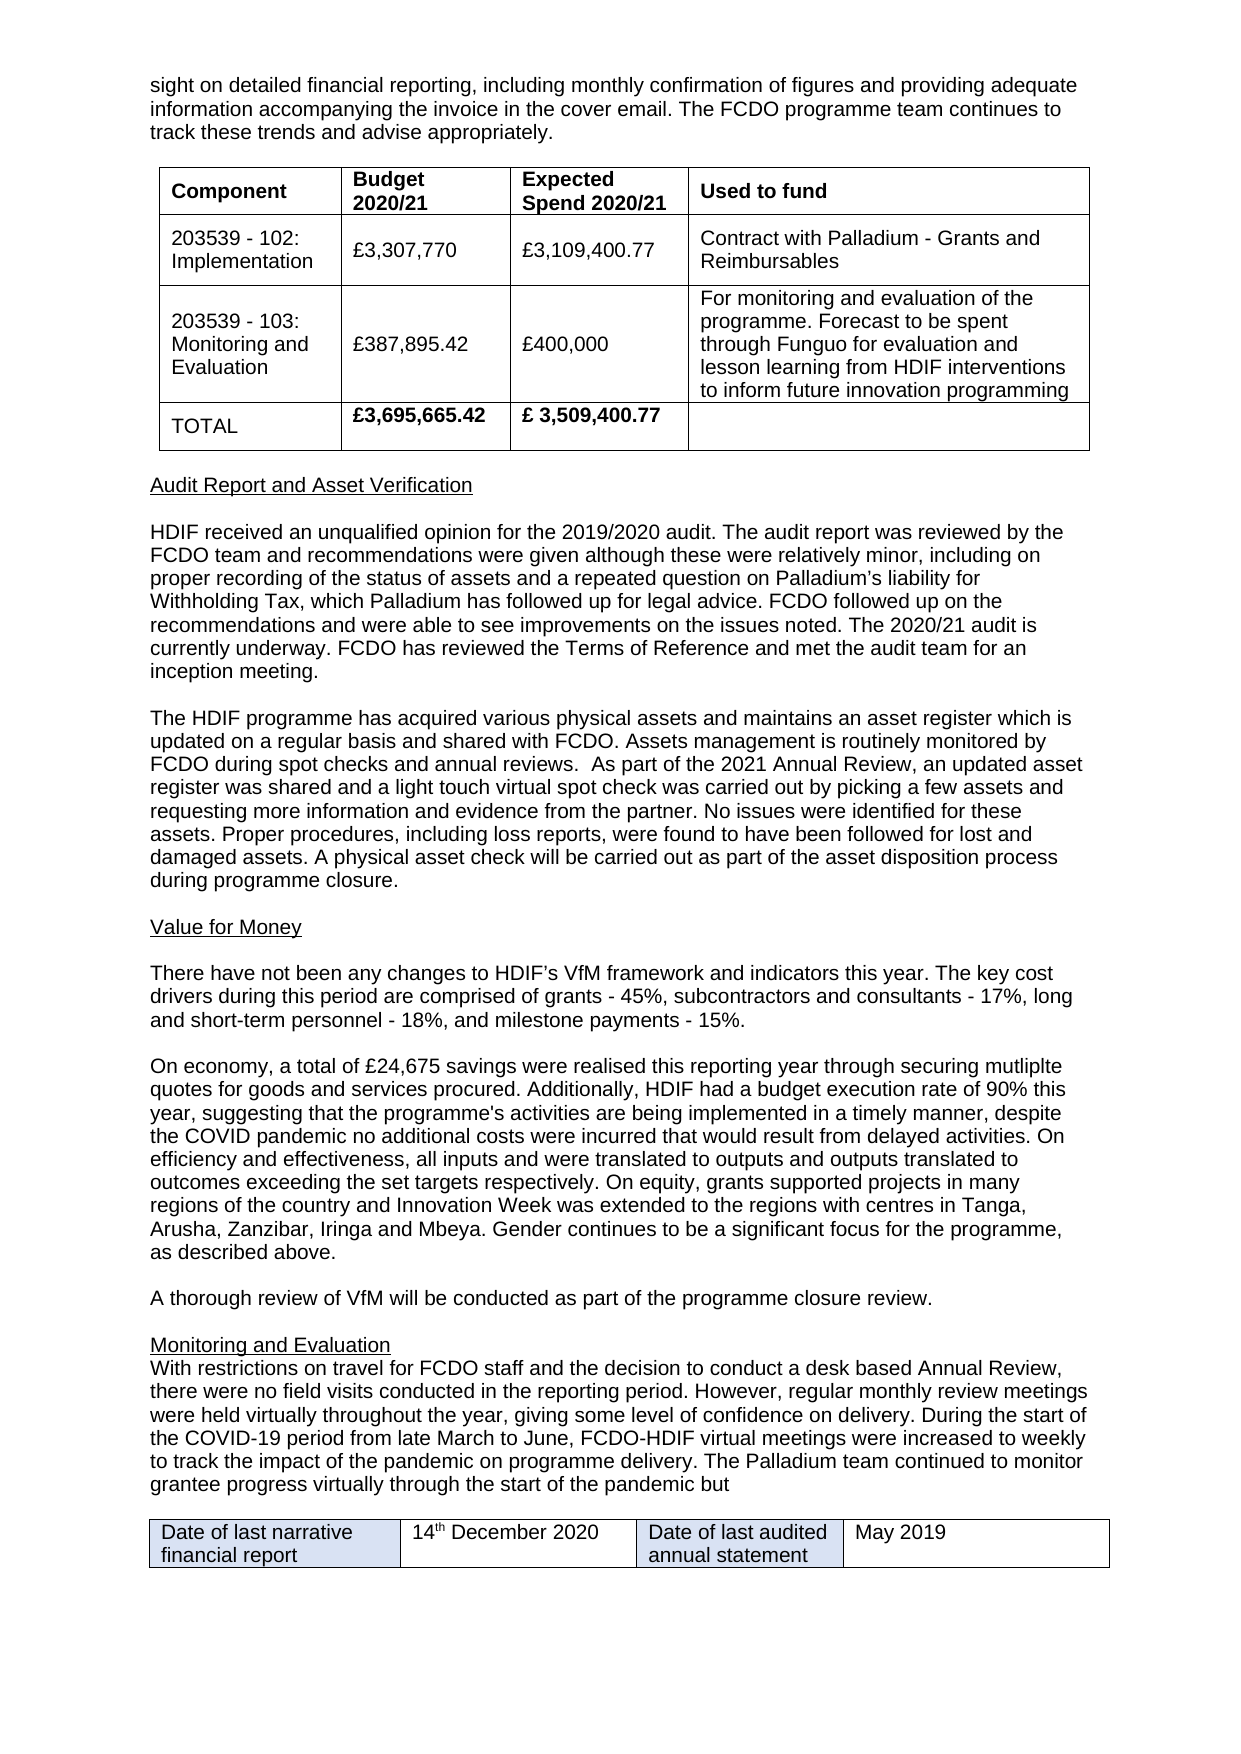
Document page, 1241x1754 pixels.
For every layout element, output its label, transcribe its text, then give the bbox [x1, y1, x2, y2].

table_header 14th December 2020 [401, 1520, 636, 1567]
table_header Used to fund [689, 168, 1089, 214]
table_cell 203539 - 102: Implementation [160, 215, 341, 285]
table_cell [689, 403, 1089, 450]
table_cell 203539 - 103: Monitoring and Evaluation [160, 286, 341, 402]
table_cell £387,895.42 [342, 286, 510, 402]
text sight on detailed financial reporting, including monthly confirmation of figures and providing adequate information accompanying the invoice in the cover email. The FCDO programme team continues to track these trends and advise appropriately. [150, 74, 1090, 143]
table_header Expected Spend 2020/21 [511, 168, 688, 214]
text Audit Report and Asset Verification [150, 474, 1090, 497]
table_cell £ 3,509,400.77 [511, 403, 688, 450]
table_cell £3,695,665.42 [342, 403, 510, 450]
table_header Date of last narrative financial report [150, 1520, 400, 1567]
table_cell £3,109,400.77 [511, 215, 688, 285]
table_cell £400,000 [511, 286, 688, 402]
text A thorough review of VfM will be conducted as part of the programme closure review. [150, 1287, 1090, 1310]
table_header Date of last audited annual statement [637, 1520, 843, 1567]
table_header Component [160, 168, 341, 214]
text The HDIF programme has acquired various physical assets and maintains an asset register which is updated on a regular basis and shared with FCDO. Assets management is routinely monitored by FCDO during spot checks and annual reviews. As part of the 2021 Annual Review, an updated asset register was shared and a light touch virtual spot check was carried out by picking a few assets and requesting more information and evidence from the partner. No issues were identified for these assets. Proper procedures, including loss reports, were found to have been followed for lost and damaged assets. A physical asset check will be carried out as part of the asset disposition process during programme closure. [150, 706, 1090, 892]
text With restrictions on travel for FCDO staff and the decision to conduct a desk based Annual Review, there were no field visits conducted in the reporting period. However, regular monthly review meetings were held virtually throughout the year, giving some level of confidence on delivery. During the start of the COVID-19 period from late March to June, FCDO-HDIF virtual meetings were increased to weekly to track the impact of the pandemic on programme delivery. The Palladium team continued to monitor grantee progress virtually through the start of the pandemic but [150, 1357, 1090, 1496]
table_cell £3,307,770 [342, 215, 510, 285]
table_cell Contract with Palladium - Grants and Reimbursables [689, 215, 1089, 285]
table_header May 2019 [844, 1520, 1109, 1567]
text HDIF received an unqualified opinion for the 2019/2020 audit. The audit report was reviewed by the FCDO team and recommendations were given although these were relatively minor, including on proper recording of the status of assets and a repeated question on Palladium’s liability for Withholding Tax, which Palladium has followed up for legal advice. FCDO followed up on the recommendations and were able to see improvements on the issues noted. The 2020/21 audit is currently underway. FCDO has reviewed the Terms of Reference and met the audit team for an inception meeting. [150, 520, 1090, 683]
table_cell For monitoring and evaluation of the programme. Forecast to be spent through Funguo for evaluation and lesson learning from HDIF interventions to inform future innovation programming [689, 286, 1089, 402]
table_cell TOTAL [160, 403, 341, 450]
text On economy, a total of £24,675 savings were realised this reporting year through securing mutliplte quotes for goods and services procured. Additionally, HDIF had a budget execution rate of 90% this year, suggesting that the programme's activities are being implemented in a timely manner, despite the COVID pandemic no additional costs were incurred that would result from delayed activities. On efficiency and effectiveness, all inputs and were translated to outputs and outputs translated to outcomes exceeding the set targets respectively. On equity, grants supported projects in many regions of the country and Innovation Week was extended to the regions with centres in Tanga, Arusha, Zanzibar, Iringa and Mbeya. Gender continues to be a significant focus for the programme, as described above. [150, 1055, 1090, 1264]
text Monitoring and Evaluation [150, 1333, 1090, 1357]
text Value for Money [150, 915, 1090, 938]
text There have not been any changes to HDIF’s VfM framework and indicators this year. The key cost drivers during this period are comprised of grants - 45%, subcontractors and consultants - 17%, long and short-term personnel - 18%, and milestone payments - 15%. [150, 962, 1090, 1031]
table_header Budget 2020/21 [342, 168, 510, 214]
